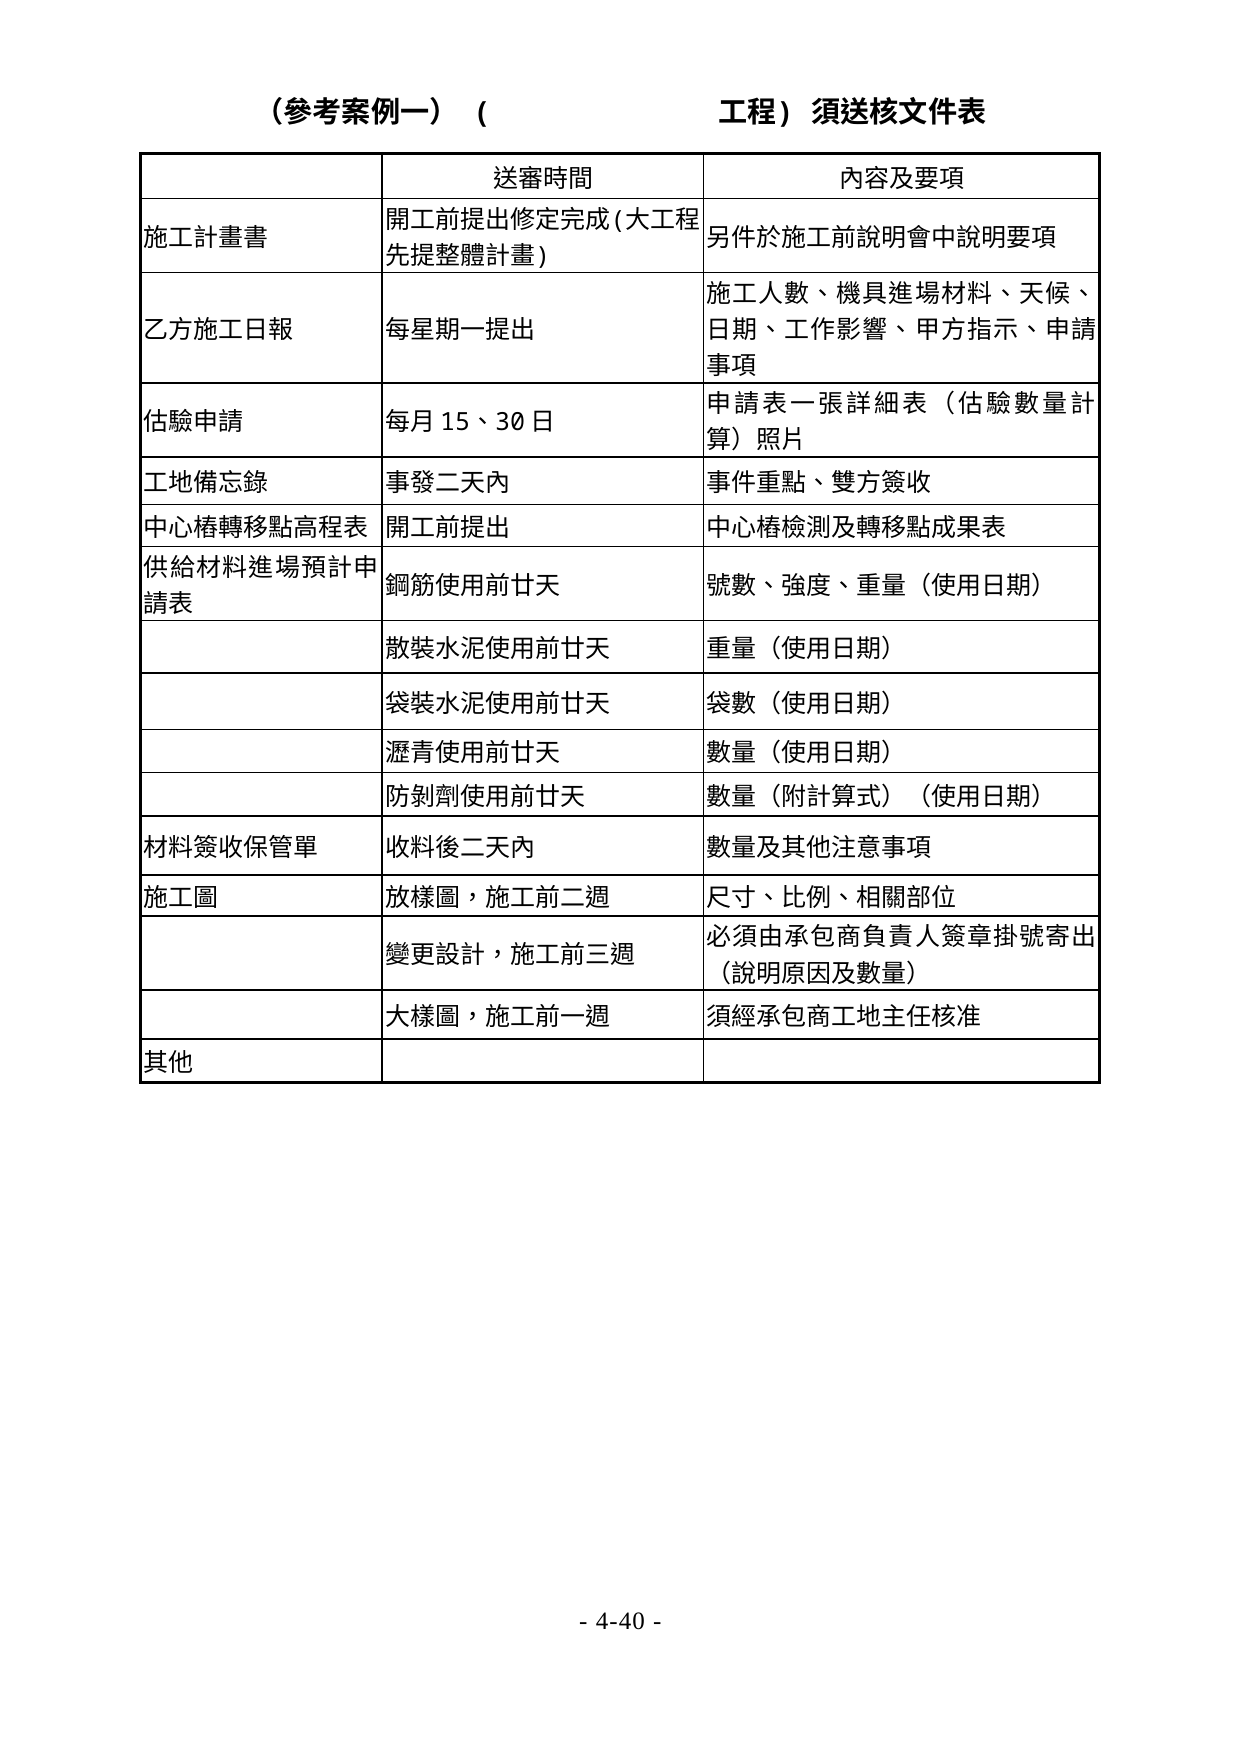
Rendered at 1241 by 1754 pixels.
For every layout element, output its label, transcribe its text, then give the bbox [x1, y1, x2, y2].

table_cell 散裝水泥使用前廿天 [383, 621, 703, 672]
table_cell 必須由承包商負責人簽章掛號寄出（說明原因及數量） [704, 917, 1098, 989]
table_cell 中心樁檢測及轉移點成果表 [704, 505, 1098, 546]
table_cell 開工前提出修定完成(大工程先提整體計畫) [383, 199, 703, 272]
table_cell 數量（使用日期） [704, 730, 1098, 772]
table_cell 變更設計，施工前三週 [383, 917, 703, 989]
table_cell 大樣圖，施工前一週 [383, 991, 703, 1038]
table_cell 送審時間 [383, 155, 703, 198]
table_cell 數量（附計算式）（使用日期） [704, 773, 1098, 815]
table_cell 重量（使用日期） [704, 621, 1098, 672]
table_cell 乙方施工日報 [142, 273, 381, 382]
table_cell 數量及其他注意事項 [704, 817, 1098, 874]
table_cell 中心樁轉移點高程表 [142, 505, 381, 546]
table_cell 收料後二天內 [383, 817, 703, 874]
table_cell [704, 1040, 1098, 1081]
table_header （參考案例一） ( 工程) 須送核文件表 [141, 89, 1099, 152]
table_cell [142, 991, 381, 1038]
table_cell 鋼筋使用前廿天 [383, 547, 703, 619]
table_cell [142, 773, 381, 815]
table_cell 施工圖 [142, 876, 381, 915]
table_cell 事發二天內 [383, 458, 703, 503]
table_cell 每月15、30日 [383, 384, 703, 456]
table_cell 其他 [142, 1040, 381, 1081]
table_cell [383, 1040, 703, 1081]
table_cell [142, 730, 381, 772]
table_cell 另件於施工前說明會中說明要項 [704, 199, 1098, 272]
table_cell [142, 674, 381, 729]
table_cell 事件重點、雙方簽收 [704, 458, 1098, 503]
table_cell 瀝青使用前廿天 [383, 730, 703, 772]
table_cell 供給材料進場預計申請表 [142, 547, 381, 619]
table_cell 估驗申請 [142, 384, 381, 456]
table_cell 須經承包商工地主任核准 [704, 991, 1098, 1038]
table_cell 袋數（使用日期） [704, 674, 1098, 729]
table_cell 開工前提出 [383, 505, 703, 546]
table_cell 號數、強度、重量（使用日期） [704, 547, 1098, 619]
table_cell 防剝劑使用前廿天 [383, 773, 703, 815]
table_cell [142, 917, 381, 989]
table_cell 申請表一張詳細表（估驗數量計算）照片 [704, 384, 1098, 456]
table_cell [142, 155, 381, 198]
table_cell 尺寸、比例、相關部位 [704, 876, 1098, 915]
table_cell 工地備忘錄 [142, 458, 381, 503]
table_cell 材料簽收保管單 [142, 817, 381, 874]
table_cell 內容及要項 [704, 155, 1098, 198]
table_cell 袋裝水泥使用前廿天 [383, 674, 703, 729]
table_cell 施工人數、機具進場材料、天候、日期、工作影響、甲方指示、申請事項 [704, 273, 1098, 382]
table_cell 放樣圖，施工前二週 [383, 876, 703, 915]
table_cell 施工計畫書 [142, 199, 381, 272]
table_cell 每星期一提出 [383, 273, 703, 382]
table_cell [142, 621, 381, 672]
